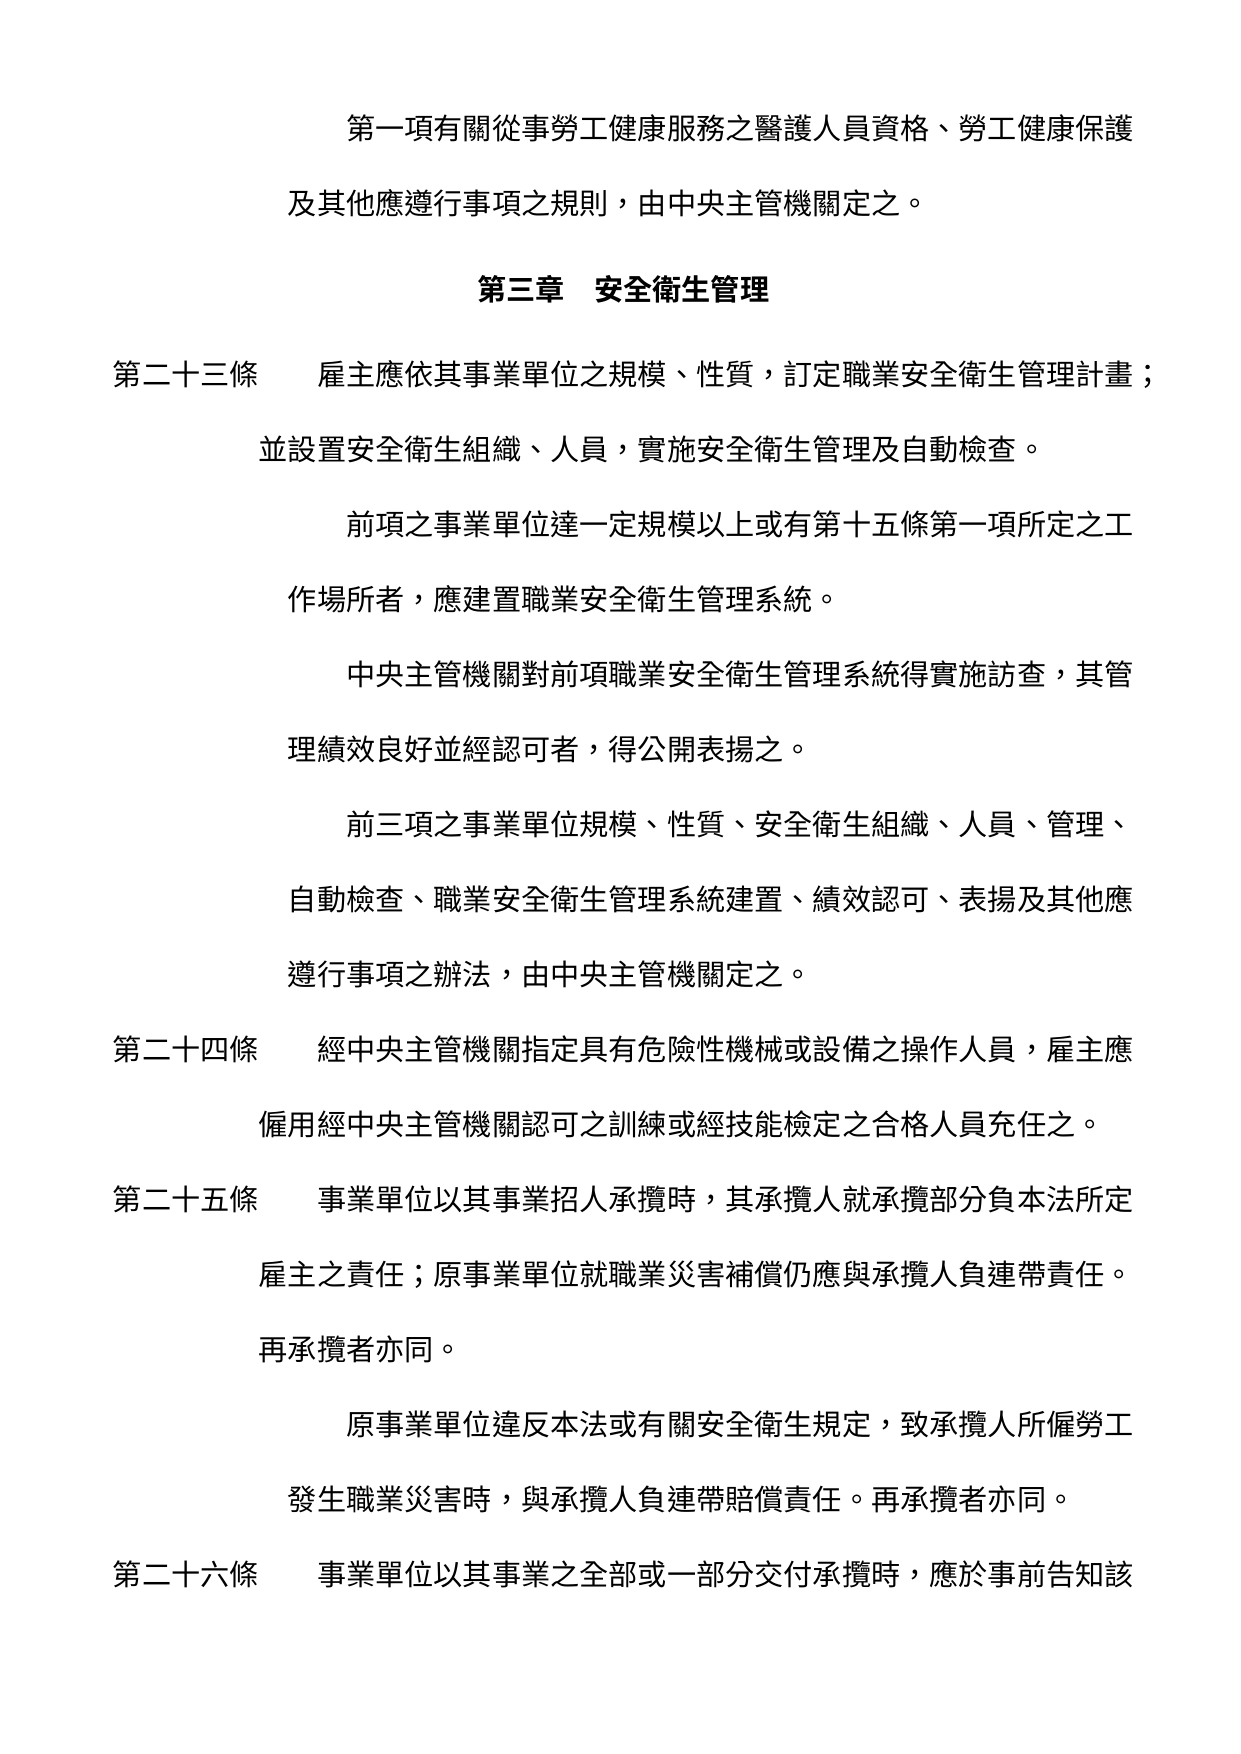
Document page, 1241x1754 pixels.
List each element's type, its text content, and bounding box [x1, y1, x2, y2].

text 第二十五條 事業單位以其事業招人承攬時，其承攬人就承攬部分負本法所定雇主之責任；原事業單位就職業災害補償仍應與承攬人負連帶責任。再承攬者亦同。 [113, 1160, 1133, 1385]
text 原事業單位違反本法或有關安全衛生規定，致承攬人所僱勞工發生職業災害時，與承攬人負連帶賠償責任。再承攬者亦同。 [260, 1385, 1133, 1535]
text 第二十六條 事業單位以其事業之全部或一部分交付承攬時，應於事前告知該 [113, 1535, 1133, 1610]
text 第一項有關從事勞工健康服務之醫護人員資格、勞工健康保護及其他應遵行事項之規則，由中央主管機關定之。 [260, 89, 1133, 239]
text 前三項之事業單位規模、性質、安全衛生組織、人員、管理、自動檢查、職業安全衛生管理系統建置、績效認可、表揚及其他應遵行事項之辦法，由中央主管機關定之。 [260, 785, 1133, 1010]
text 中央主管機關對前項職業安全衛生管理系統得實施訪查，其管理績效良好並經認可者，得公開表揚之。 [260, 635, 1133, 785]
text 第二十四條 經中央主管機關指定具有危險性機械或設備之操作人員，雇主應僱用經中央主管機關認可之訓練或經技能檢定之合格人員充任之。 [113, 1010, 1133, 1160]
text 第三章 安全衛生管理 [113, 250, 1133, 325]
text 前項之事業單位達一定規模以上或有第十五條第一項所定之工作場所者，應建置職業安全衛生管理系統。 [260, 485, 1133, 635]
text 第二十三條 雇主應依其事業單位之規模、性質，訂定職業安全衛生管理計畫；並設置安全衛生組織、人員，實施安全衛生管理及自動檢查。 [113, 335, 1133, 485]
